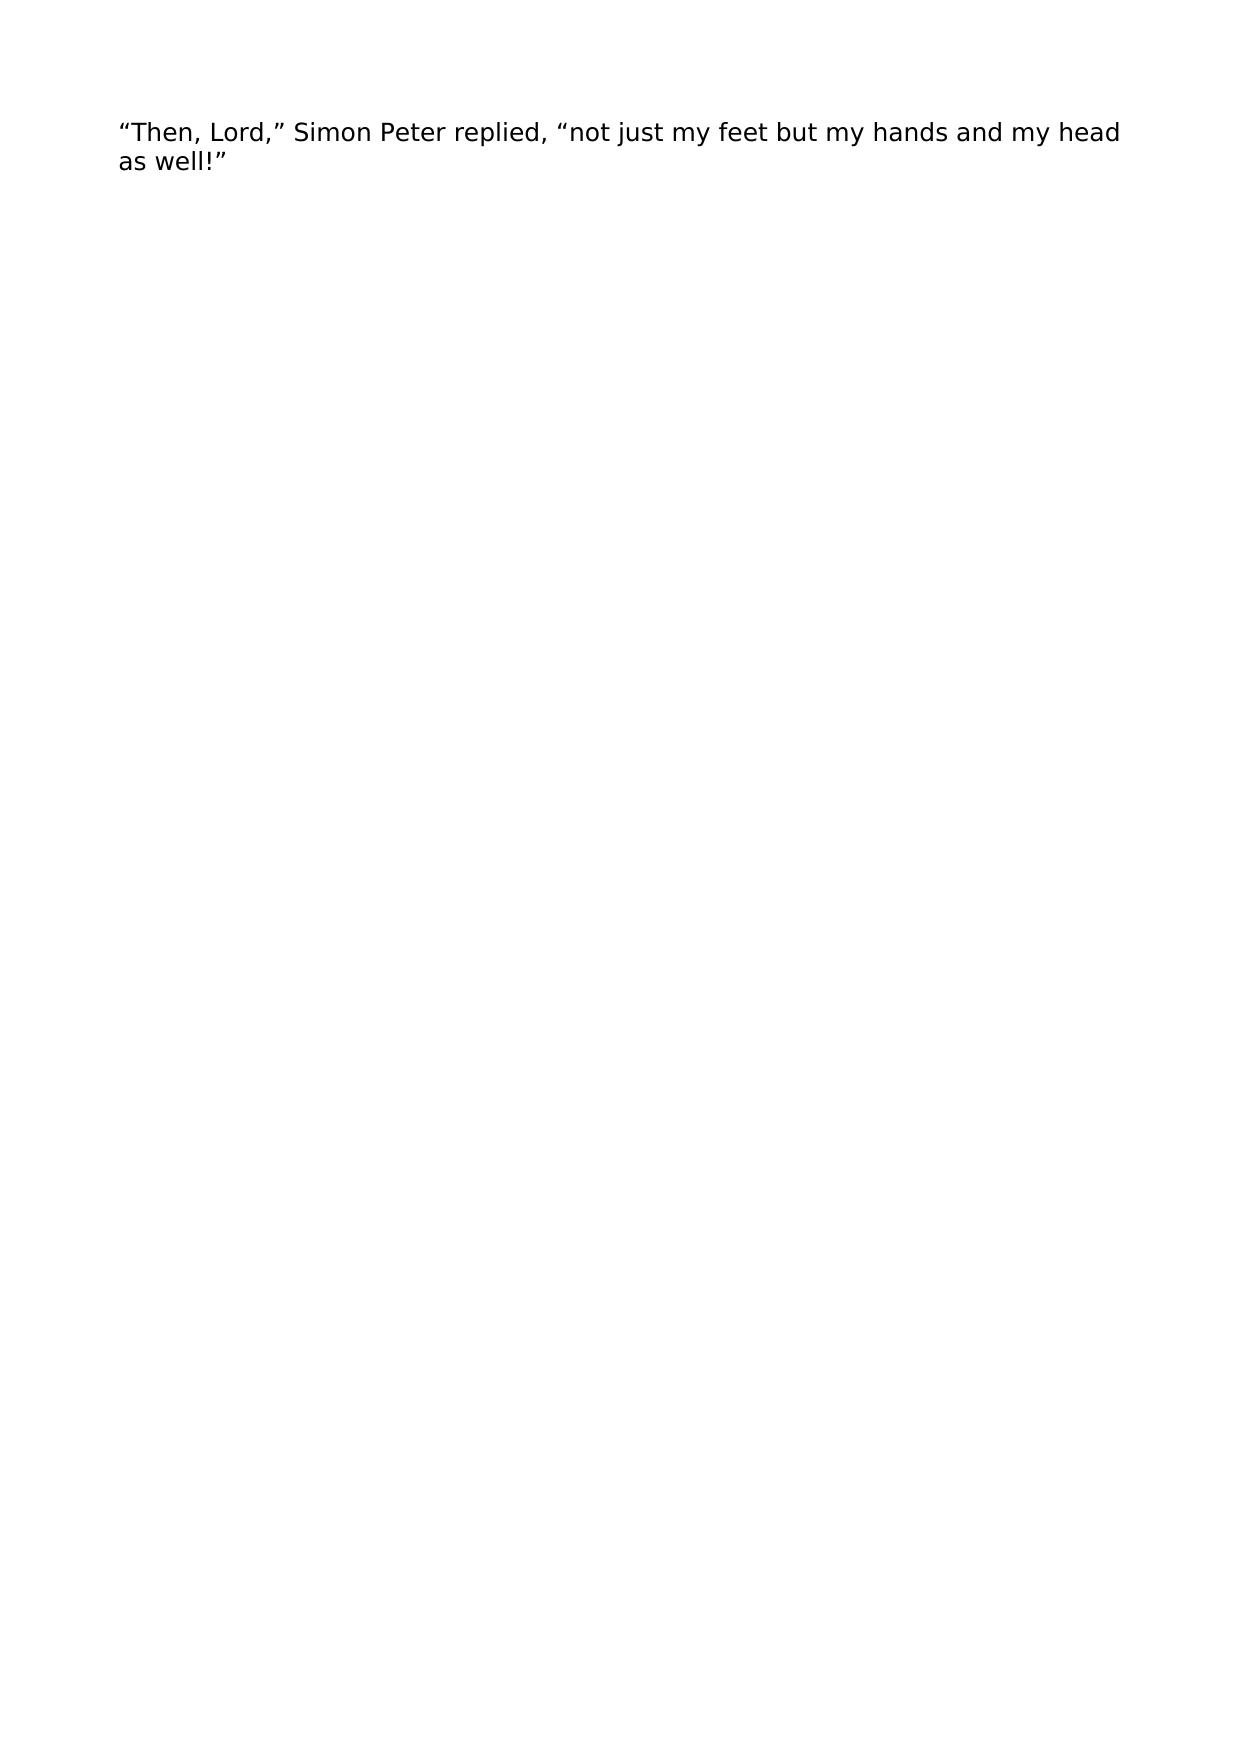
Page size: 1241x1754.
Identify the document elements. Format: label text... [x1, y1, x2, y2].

text “Then, Lord,” Simon Peter replied, “not just my feet but my hands and my head as well!” [118, 118, 1122, 176]
